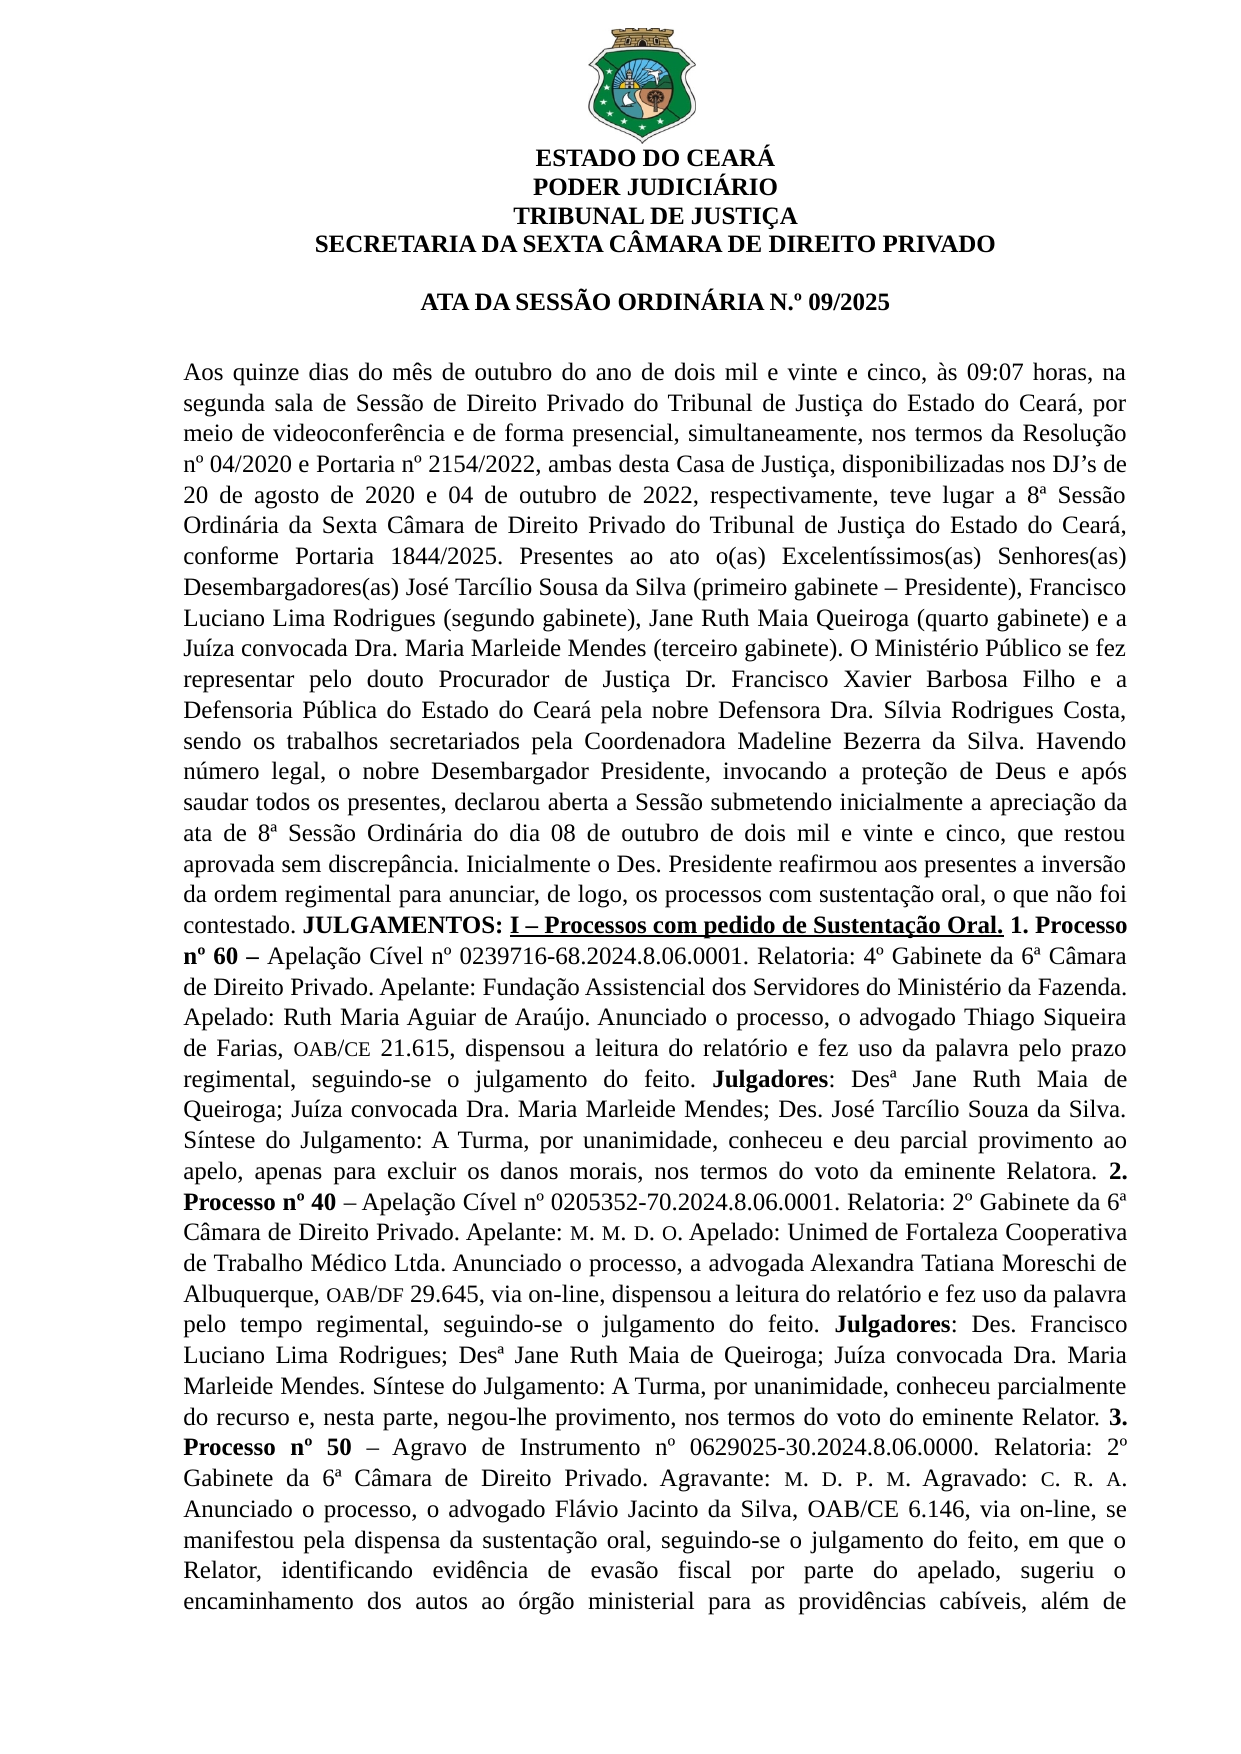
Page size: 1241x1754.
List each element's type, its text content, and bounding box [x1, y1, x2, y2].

text SECRETARIA DA SEXTA CÂMARA DE DIREITO PRIVADO [183, 229, 1128, 258]
text ATA DA SESSÃO ORDINÁRIA N.º 09/2025 [183, 287, 1128, 316]
text TRIBUNAL DE JUSTIÇA [183, 201, 1128, 229]
text Aos quinze dias do mês de outubro do ano de dois mil e vinte e cinco, às 09:07 horas, na segunda sala de Sessão de Direito Privado do Tribunal de Justiça do Estado do Ceará, por meio de videoconferência e de forma presencial, simultaneamente, nos termos da Resolução nº 04/2020 e Portaria nº 2154/2022, ambas desta Casa de Justiça, disponibilizadas nos DJ’s de 20 de agosto de 2020 e 04 de outubro de 2022, respectivamente, teve lugar a 8ª Sessão Ordinária da Sexta Câmara de Direito Privado do Tribunal de Justiça do Estado do Ceará, conforme Portaria 1844/2025. Presentes ao ato o(as) Excelentíssimos(as) Senhores(as) Desembargadores(as) José Tarcílio Sousa da Silva (primeiro gabinete – Presidente), Francisco Luciano Lima Rodrigues (segundo gabinete), Jane Ruth Maia Queiroga (quarto gabinete) e a Juíza convocada Dra. Maria Marleide Mendes (terceiro gabinete). O Ministério Público se fez representar pelo douto Procurador de Justiça Dr. Francisco Xavier Barbosa Filho e a Defensoria Pública do Estado do Ceará pela nobre Defensora Dra. Sílvia Rodrigues Costa, sendo os trabalhos secretariados pela Coordenadora Madeline Bezerra da Silva. Havendo número legal, o nobre Desembargador Presidente, invocando a proteção de Deus e após saudar todos os presentes, declarou aberta a Sessão submetendo inicialmente a apreciação da ata de 8ª Sessão Ordinária do dia 08 de outubro de dois mil e vinte e cinco, que restou aprovada sem discrepância. Inicialmente o Des. Presidente reafirmou aos presentes a inversão da ordem regimental para anunciar, de logo, os processos com sustentação oral, o que não foi contestado. JULGAMENTOS: I – Processos com pedido de Sustentação Oral. 1. Processo nº 60 – Apelação Cível nº 0239716-68.2024.8.06.0001. Relatoria: 4º Gabinete da 6ª Câmara de Direito Privado. Apelante: Fundação Assistencial dos Servidores do Ministério da Fazenda. Apelado: Ruth Maria Aguiar de Araújo. Anunciado o processo, o advogado Thiago Siqueira de Farias, OAB/CE 21.615, dispensou a leitura do relatório e fez uso da palavra pelo prazo regimental, seguindo-se o julgamento do feito. Julgadores: Desª Jane Ruth Maia de Queiroga; Juíza convocada Dra. Maria Marleide Mendes; Des. José Tarcílio Souza da Silva. Síntese do Julgamento: A Turma, por unanimidade, conheceu e deu parcial provimento ao apelo, apenas para excluir os danos morais, nos termos do voto da eminente Relatora. 2. Processo nº 40 – Apelação Cível nº 0205352-70.2024.8.06.0001. Relatoria: 2º Gabinete da 6ª Câmara de Direito Privado. Apelante: M. M. D. O. Apelado: Unimed de Fortaleza Cooperativa de Trabalho Médico Ltda. Anunciado o processo, a advogada Alexandra Tatiana Moreschi de Albuquerque, OAB/DF 29.645, via on-line, dispensou a leitura do relatório e fez uso da palavra pelo tempo regimental, seguindo-se o julgamento do feito. Julgadores: Des. Francisco Luciano Lima Rodrigues; Desª Jane Ruth Maia de Queiroga; Juíza convocada Dra. Maria Marleide Mendes. Síntese do Julgamento: A Turma, por unanimidade, conheceu parcialmente do recurso e, nesta parte, negou-lhe provimento, nos termos do voto do eminente Relator. 3. Processo nº 50 – Agravo de Instrumento nº 0629025-30.2024.8.06.0000. Relatoria: 2º Gabinete da 6ª Câmara de Direito Privado. Agravante: M. D. P. M. Agravado: C. R. A. Anunciado o processo, o advogado Flávio Jacinto da Silva, OAB/CE 6.146, via on-line, se manifestou pela dispensa da sustentação oral, seguindo-se o julgamento do feito, em que o Relator, identificando evidência de evasão fiscal por parte do apelado, sugeriu o encaminhamento dos autos ao órgão ministerial para as providências cabíveis, além de [183, 357, 1128, 1615]
text ESTADO DO CEARÁ [183, 118, 1128, 172]
text PODER JUDICIÁRIO [183, 172, 1128, 201]
picture [588, 28, 696, 144]
